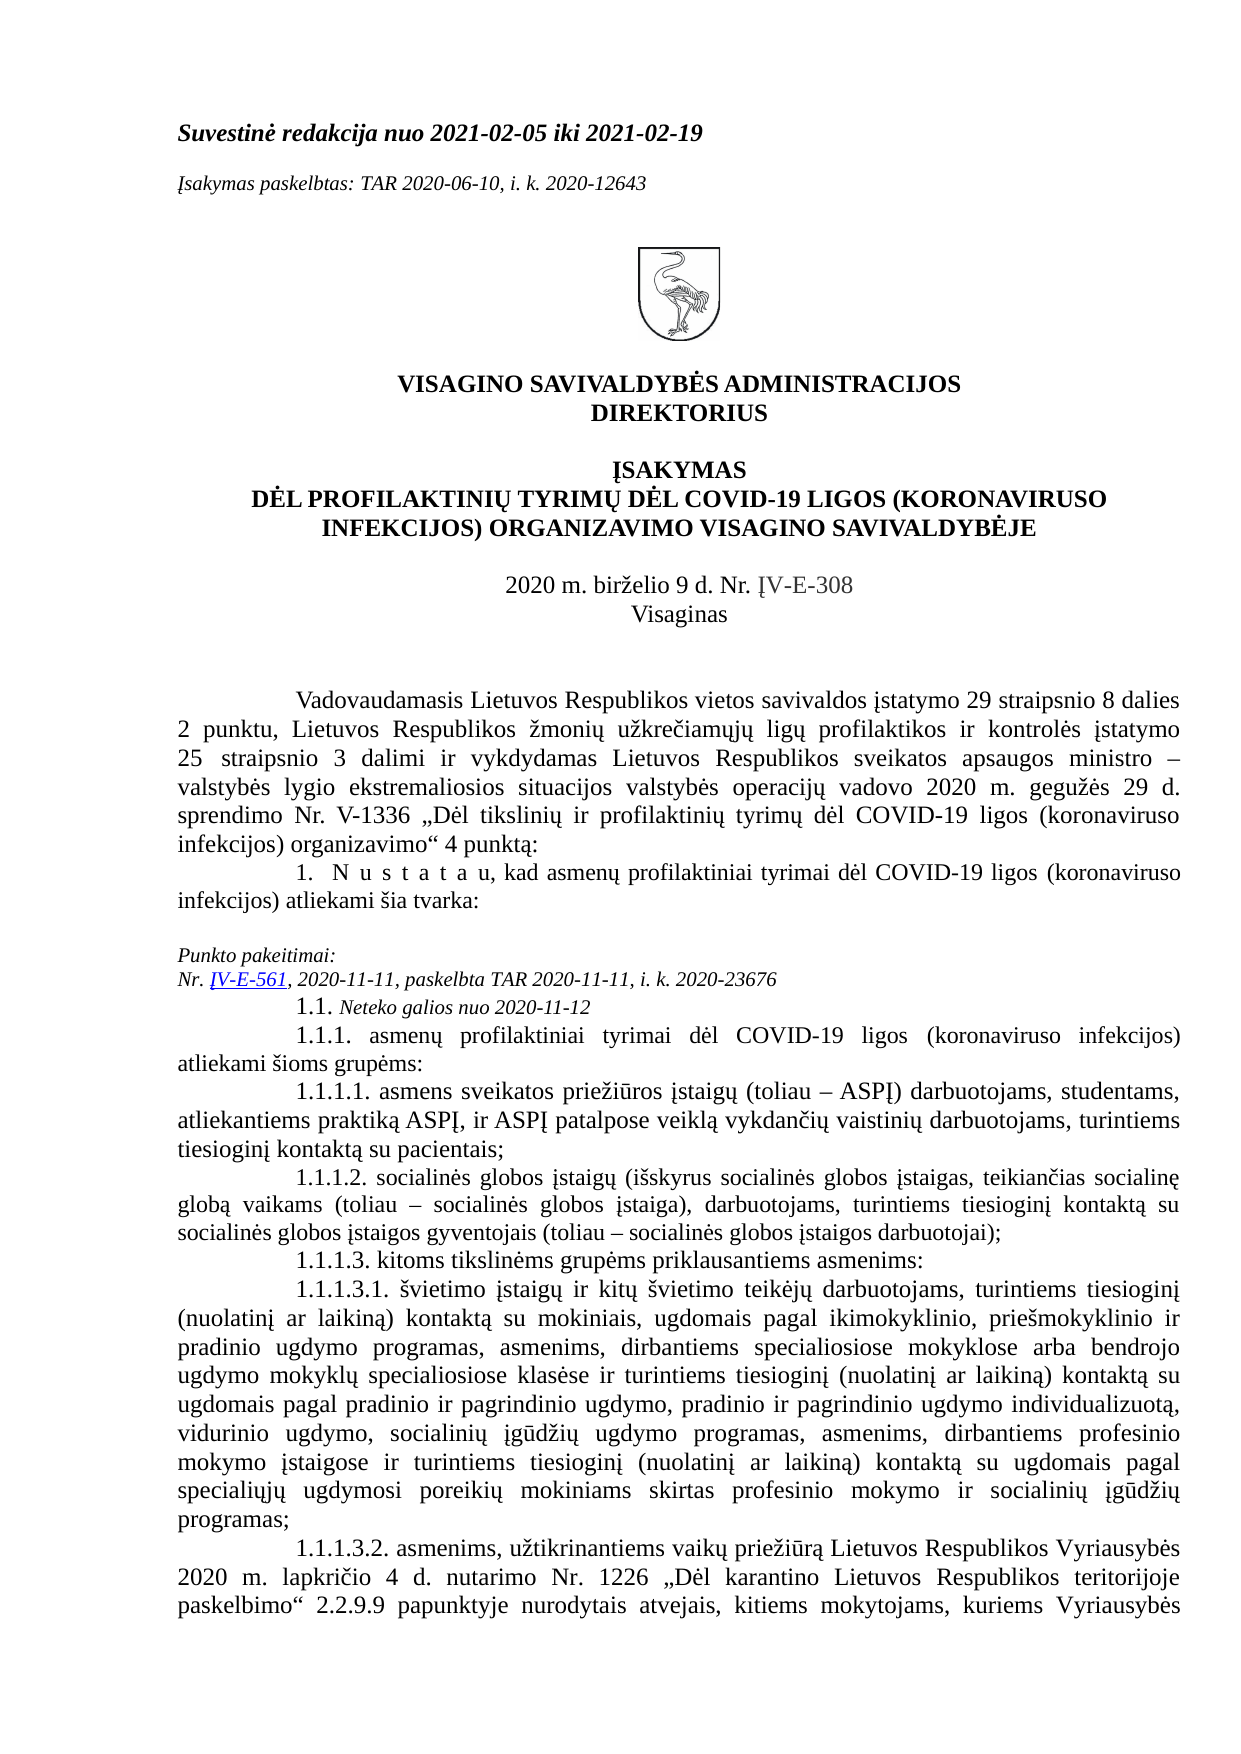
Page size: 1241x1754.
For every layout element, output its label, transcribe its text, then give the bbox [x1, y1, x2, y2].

text 1.1.1.2. socialinės globos įstaigų (išskyrus socialinės globos įstaigas, teikiančias socialinę globą vaikams (toliau – socialinės globos įstaiga), darbuotojams, turintiems tiesioginį kontaktą su socialinės globos įstaigos gyventojais (toliau – socialinės globos įstaigos darbuotojai); [177, 1163, 1181, 1245]
text VISAGINO SAVIVALDYBĖS ADMINISTRACIJOS [177, 369, 1181, 398]
text 1.1.1. asmenų profilaktiniai tyrimai dėl COVID-19 ligos (koronaviruso infekcijos) atliekami šioms grupėms: [177, 1020, 1181, 1076]
text 1.1. Neteko galios nuo 2020-11-12 [177, 991, 1181, 1020]
text 1.1.1.3.2. asmenims, užtikrinantiems vaikų priežiūrą Lietuvos Respublikos Vyriausybės 2020 m. lapkričio 4 d. nutarimo Nr. 1226 „Dėl karantino Lietuvos Respublikos teritorijoje paskelbimo“ 2.2.9.9 papunktyje nurodytais atvejais, kitiems mokytojams, kuriems Vyriausybės [177, 1533, 1181, 1619]
text 2020 m. birželio 9 d. Nr. ĮV-E-308 [177, 571, 1181, 599]
text Visaginas [177, 599, 1181, 628]
text Vadovaudamasis Lietuvos Respublikos vietos savivaldos įstatymo 29 straipsnio 8 dalies 2 punktu, Lietuvos Respublikos žmonių užkrečiamųjų ligų profilaktikos ir kontrolės įstatymo 25 straipsnio 3 dalimi ir vykdydamas Lietuvos Respublikos sveikatos apsaugos ministro – valstybės lygio ekstremaliosios situacijos valstybės operacijų vadovo 2020 m. gegužės 29 d. sprendimo Nr. V-1336 „Dėl tikslinių ir profilaktinių tyrimų dėl COVID-19 ligos (koronaviruso infekcijos) organizavimo“ 4 punktą: [177, 686, 1181, 858]
text 1.1.1.3.1. švietimo įstaigų ir kitų švietimo teikėjų darbuotojams, turintiems tiesioginį (nuolatinį ar laikiną) kontaktą su mokiniais, ugdomais pagal ikimokyklinio, priešmokyklinio ir pradinio ugdymo programas, asmenims, dirbantiems specialiosiose mokyklose arba bendrojo ugdymo mokyklų specialiosiose klasėse ir turintiems tiesioginį (nuolatinį ar laikiną) kontaktą su ugdomais pagal pradinio ir pagrindinio ugdymo, pradinio ir pagrindinio ugdymo individualizuotą, vidurinio ugdymo, socialinių įgūdžių ugdymo programas, asmenims, dirbantiems profesinio mokymo įstaigose ir turintiems tiesioginį (nuolatinį ar laikiną) kontaktą su ugdomais pagal specialiųjų ugdymosi poreikių mokiniams skirtas profesinio mokymo ir socialinių įgūdžių programas; [177, 1274, 1181, 1533]
text DIREKTORIUS [177, 398, 1181, 427]
text Įsakymas paskelbtas: TAR 2020-06-10, i. k. 2020-12643 [177, 171, 1181, 195]
text Nr. ĮV-E-561, 2020-11-11, paskelbta TAR 2020-11-11, i. k. 2020-23676 [177, 967, 1181, 991]
text ĮSAKYMAS [177, 456, 1181, 484]
text DĖL PROFILAKTINIŲ TYRIMŲ DĖL COVID-19 LIGOS (KORONAVIRUSO INFEKCIJOS) ORGANIZAVIMO VISAGINO SAVIVALDYBĖJE [177, 484, 1181, 542]
text 1.1.1.1. asmens sveikatos priežiūros įstaigų (toliau – ASPĮ) darbuotojams, studentams, atliekantiems praktiką ASPĮ, ir ASPĮ patalpose veiklą vykdančių vaistinių darbuotojams, turintiems tiesioginį kontaktą su pacientais; [177, 1076, 1181, 1163]
text Punkto pakeitimai: [177, 943, 1181, 967]
text Suvestinė redakcija nuo 2021-02-05 iki 2021-02-19 [177, 118, 1181, 147]
text 1.1.1.3. kitoms tikslinėms grupėms priklausantiems asmenims: [177, 1245, 1181, 1274]
text 1. Nustatau, kad asmenų profilaktiniai tyrimai dėl COVID-19 ligos (koronaviruso infekcijos) atliekami šia tvarka: [177, 858, 1181, 914]
